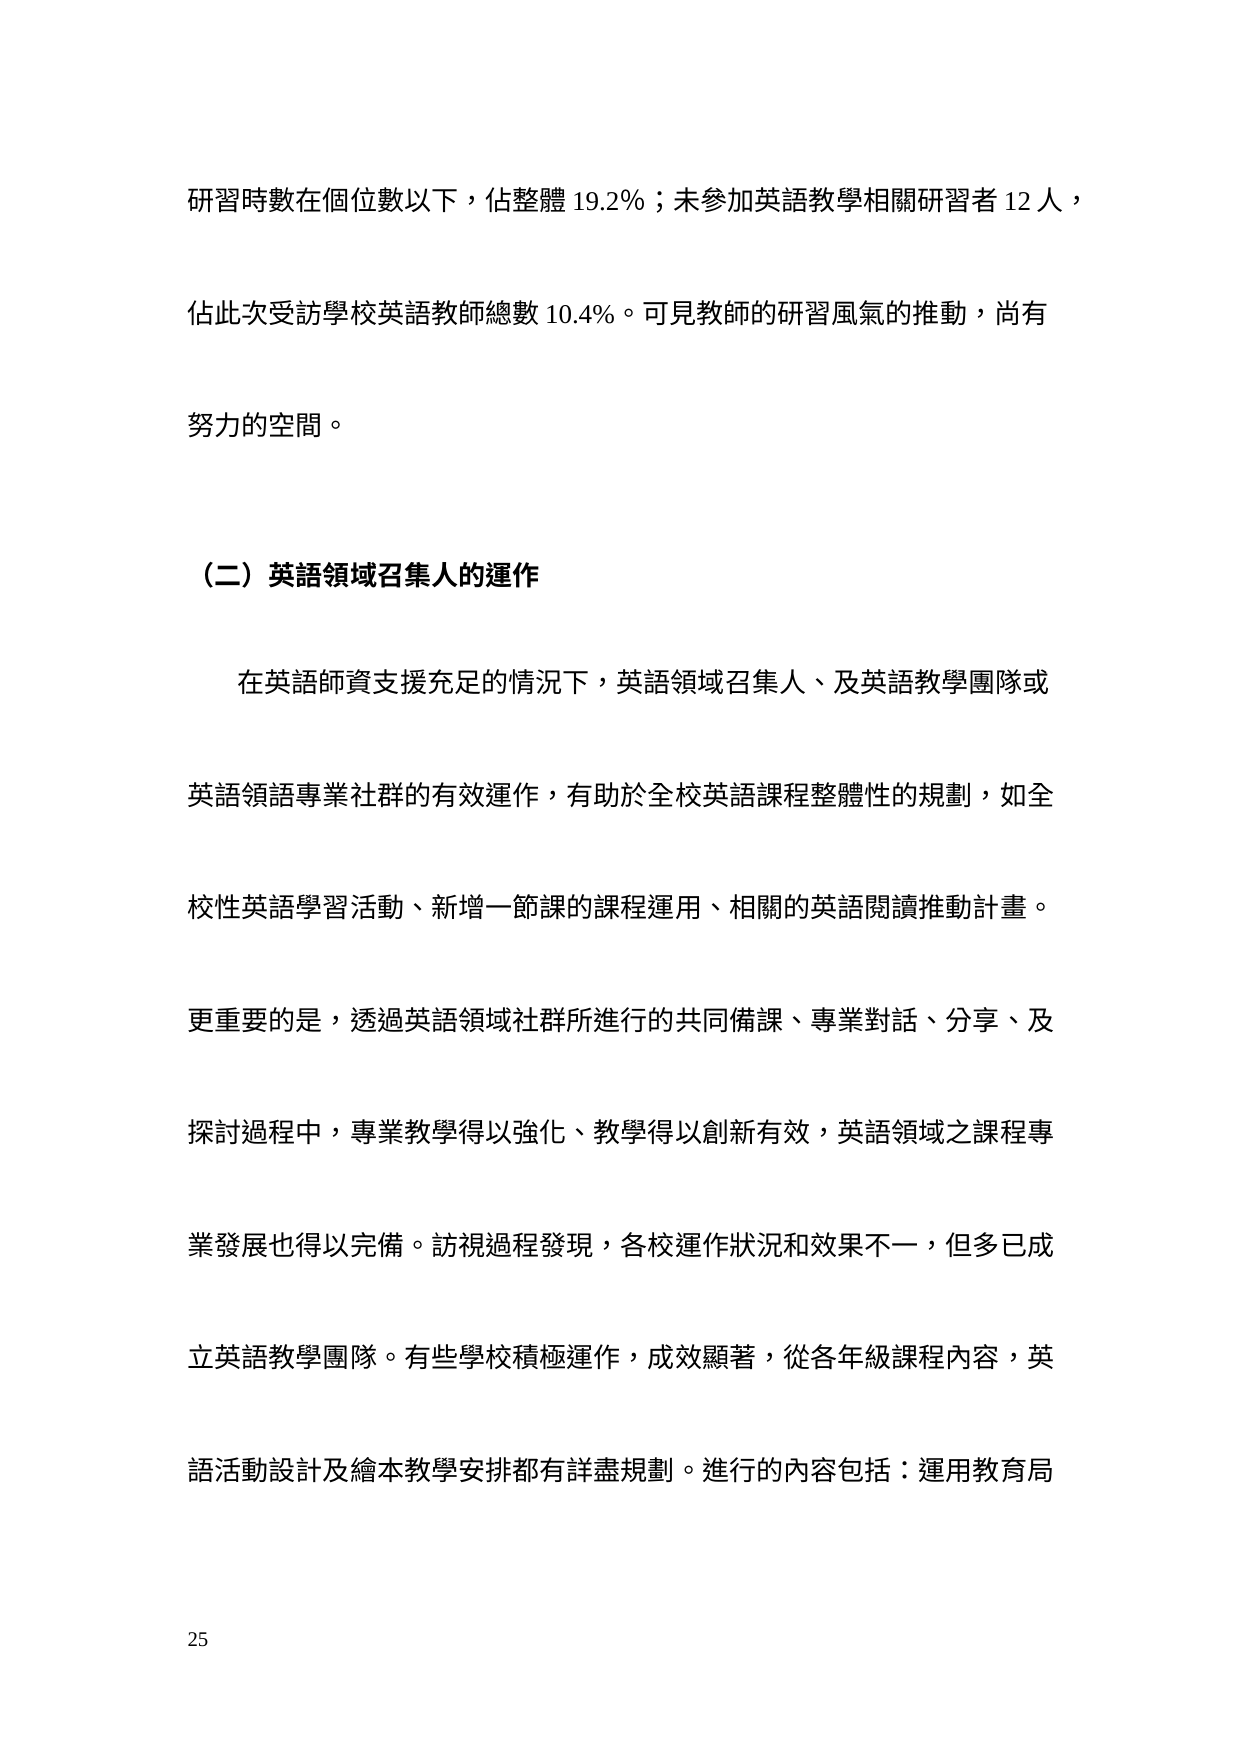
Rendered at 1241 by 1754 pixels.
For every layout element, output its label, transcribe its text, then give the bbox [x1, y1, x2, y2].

text （二）英語領域召集人的運作 [187, 536, 1069, 611]
text 英語教師102-104年115位中籍英語教師參加英語研習時數個別差異頗大，平均50.99小時，最大值為353小時，最小值為0。有22位教師的研習時數在個位數以下，佔整體19.2％；未參加英語教學相關研習者12人，佔此次受訪學校英語教師總數10.4%。可見教師的研習風氣的推動，尚有努力的空間。 [187, 161, 1069, 518]
text 在英語師資支援充足的情況下，英語領域召集人、及英語教學團隊或英語領語專業社群的有效運作，有助於全校英語課程整體性的規劃，如全校性英語學習活動、新增一節課的課程運用、相關的英語閱讀推動計畫。更重要的是，透過英語領域社群所進行的共同備課、專業對話、分享、及探討過程中，專業教學得以強化、教學得以創新有效，英語領域之課程專業發展也得以完備。訪視過程發現，各校運作狀況和效果不一，但多已成立英語教學團隊。有些學校積極運作，成效顯著，從各年級課程內容，英語活動設計及繪本教學安排都有詳盡規劃。進行的內容包括：運用教育局 [187, 643, 1069, 1506]
